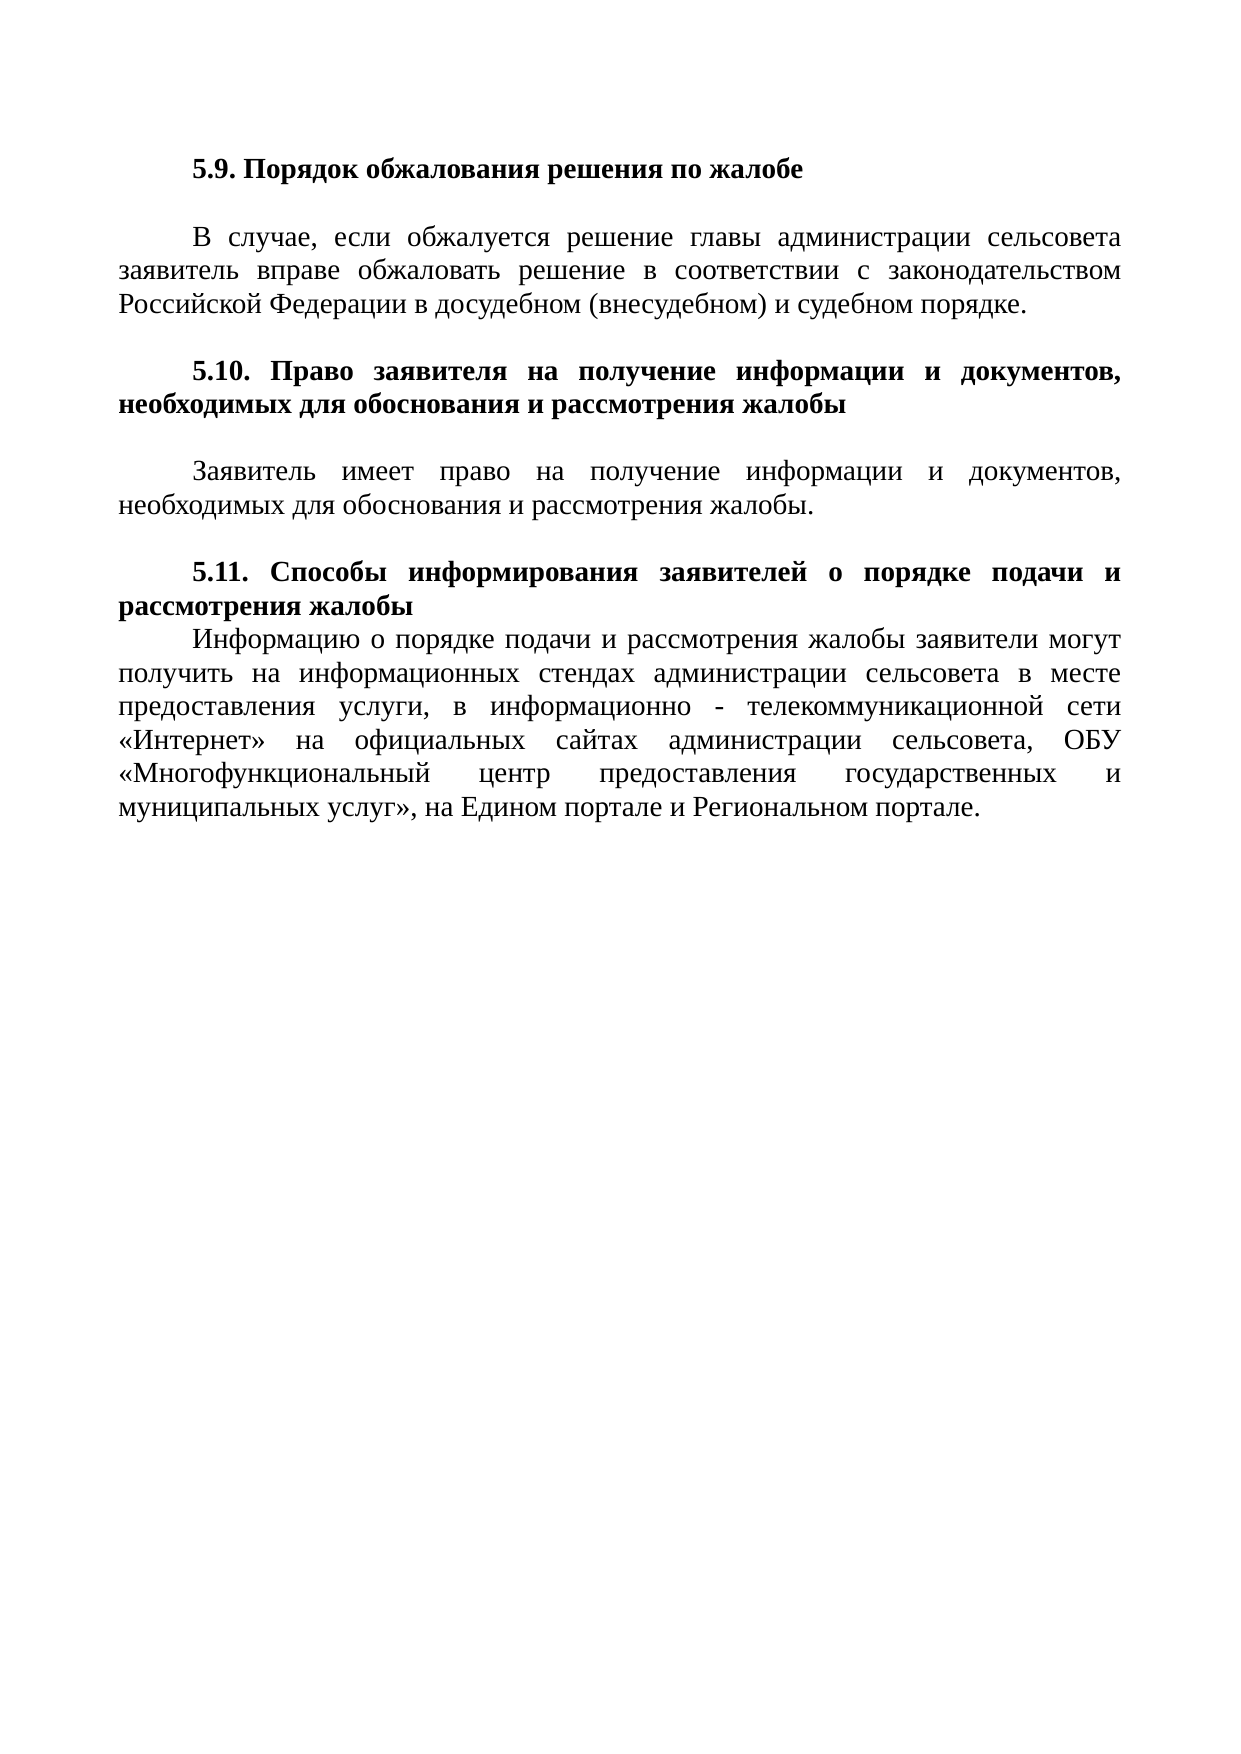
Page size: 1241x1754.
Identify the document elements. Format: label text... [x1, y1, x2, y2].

text 5.11. Способы информирования заявителей о порядке подачи и рассмотрения жалобы [118, 554, 1122, 621]
text 5.10. Право заявителя на получение информации и документов, необходимых для обоснования и рассмотрения жалобы [118, 353, 1122, 420]
text В случае, если обжалуется решение главы администрации сельсовета заявитель вправе обжаловать решение в соответствии с законодательством Российской Федерации в досудебном (внесудебном) и судебном порядке. [118, 219, 1122, 319]
text Информацию о порядке подачи и рассмотрения жалобы заявители могут получить на информационных стендах администрации сельсовета в месте предоставления услуги, в информационно - телекоммуникационной сети «Интернет» на официальных сайтах администрации сельсовета, ОБУ «Многофункциональный центр предоставления государственных и муниципальных услуг», на Едином портале и Региональном портале. [118, 621, 1122, 822]
text Заявитель имеет право на получение информации и документов, необходимых для обоснования и рассмотрения жалобы. [118, 453, 1122, 521]
text 5.9. Порядок обжалования решения по жалобе [118, 152, 1122, 185]
